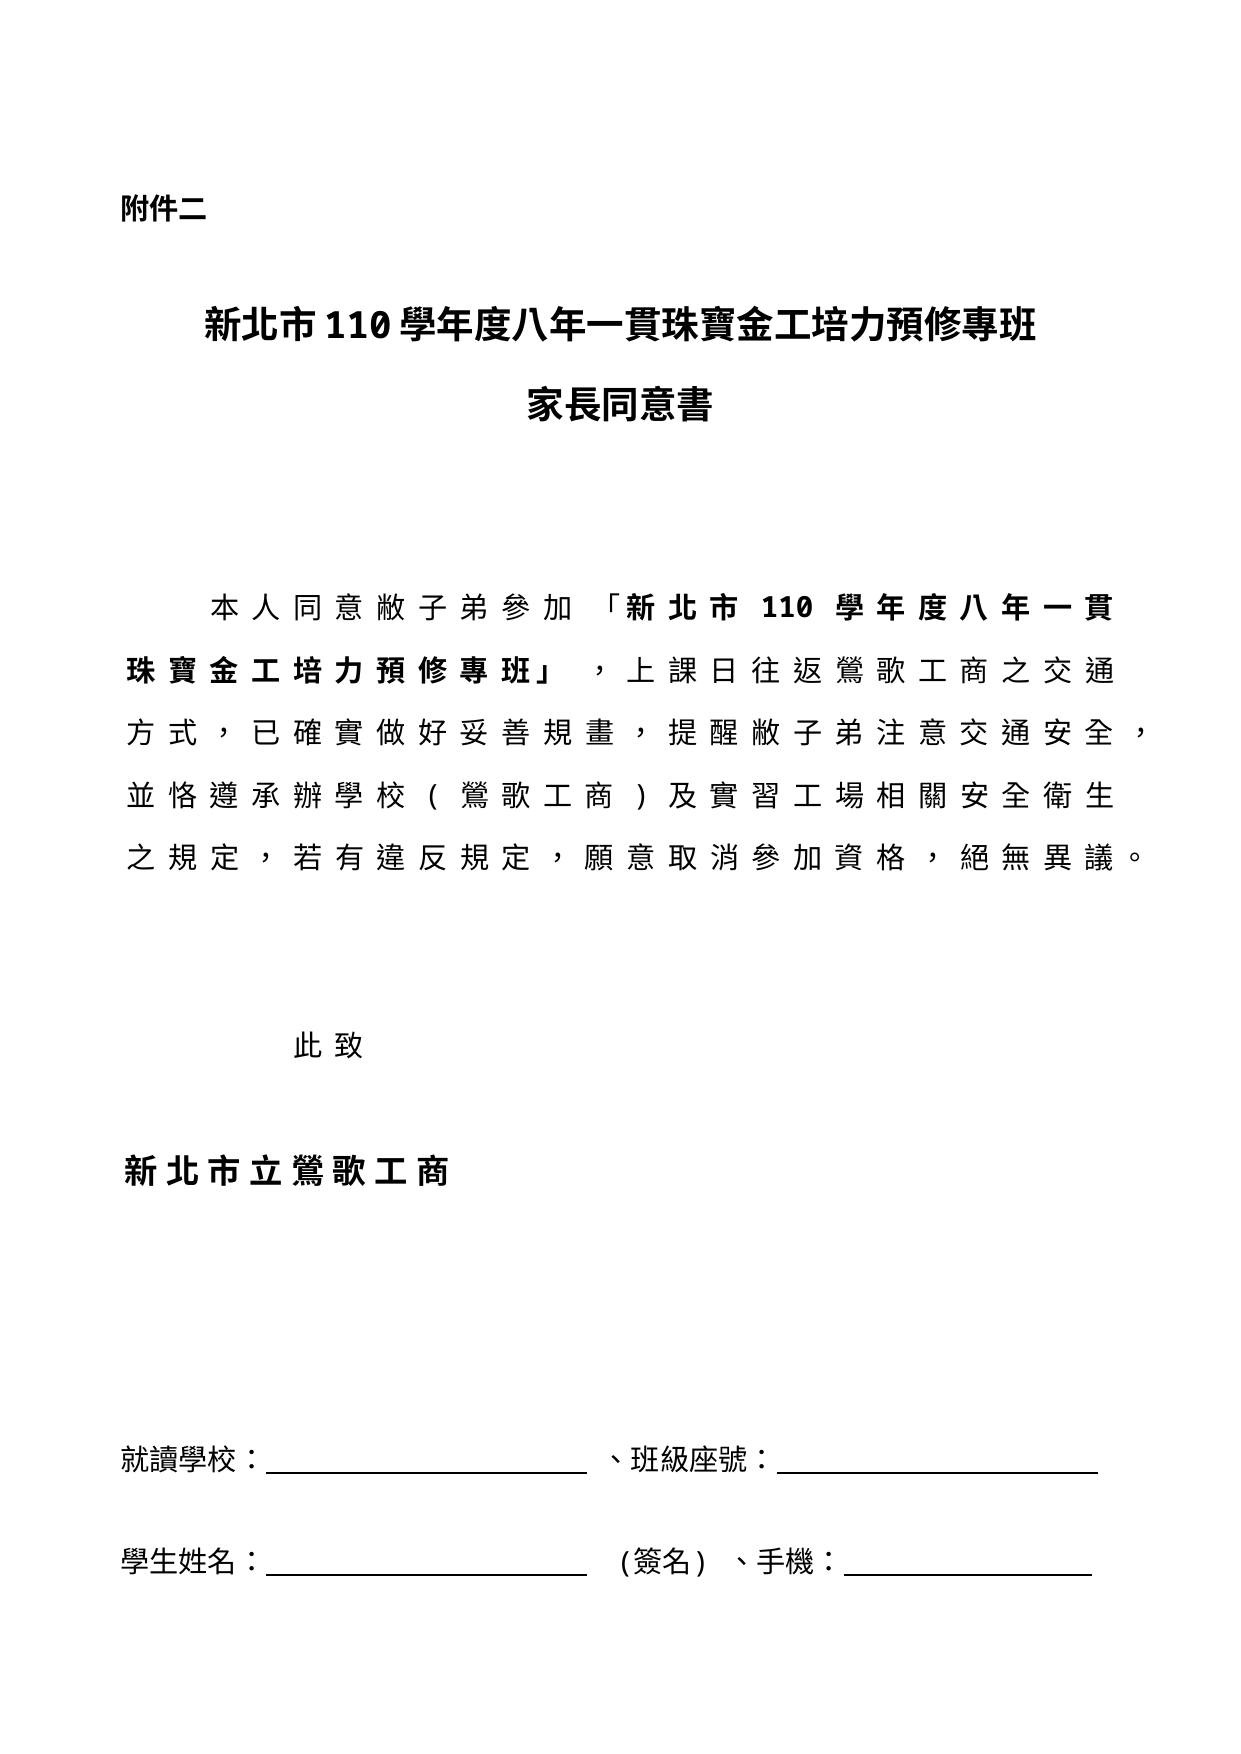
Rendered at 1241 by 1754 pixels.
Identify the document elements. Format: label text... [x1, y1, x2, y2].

text 家長同意書 [120, 385, 1120, 427]
text 學生姓名： (簽名) 、手機： [120, 1535, 1120, 1581]
text 此致 [120, 1002, 1120, 1064]
text 新北市110學年度八年一貫珠寶金工培力預修專班 [120, 302, 1120, 348]
text 新北市立鶯歌工商 [120, 1127, 1120, 1189]
text 本人同意敝子弟參加「新北市110學年度八年一貫珠寶金工培力預修專班」，上課日往返鶯歌工商之交通方式，已確實做好妥善規畫，提醒敝子弟注意交通安全，並恪遵承辦學校(鶯歌工商)及實習工場相關安全衛生之規定，若有違反規定，願意取消參加資格，絕無異議。 [120, 564, 1120, 939]
text 附件二 [120, 189, 1120, 227]
text 就讀學校： 、班級座號： [120, 1433, 1120, 1479]
